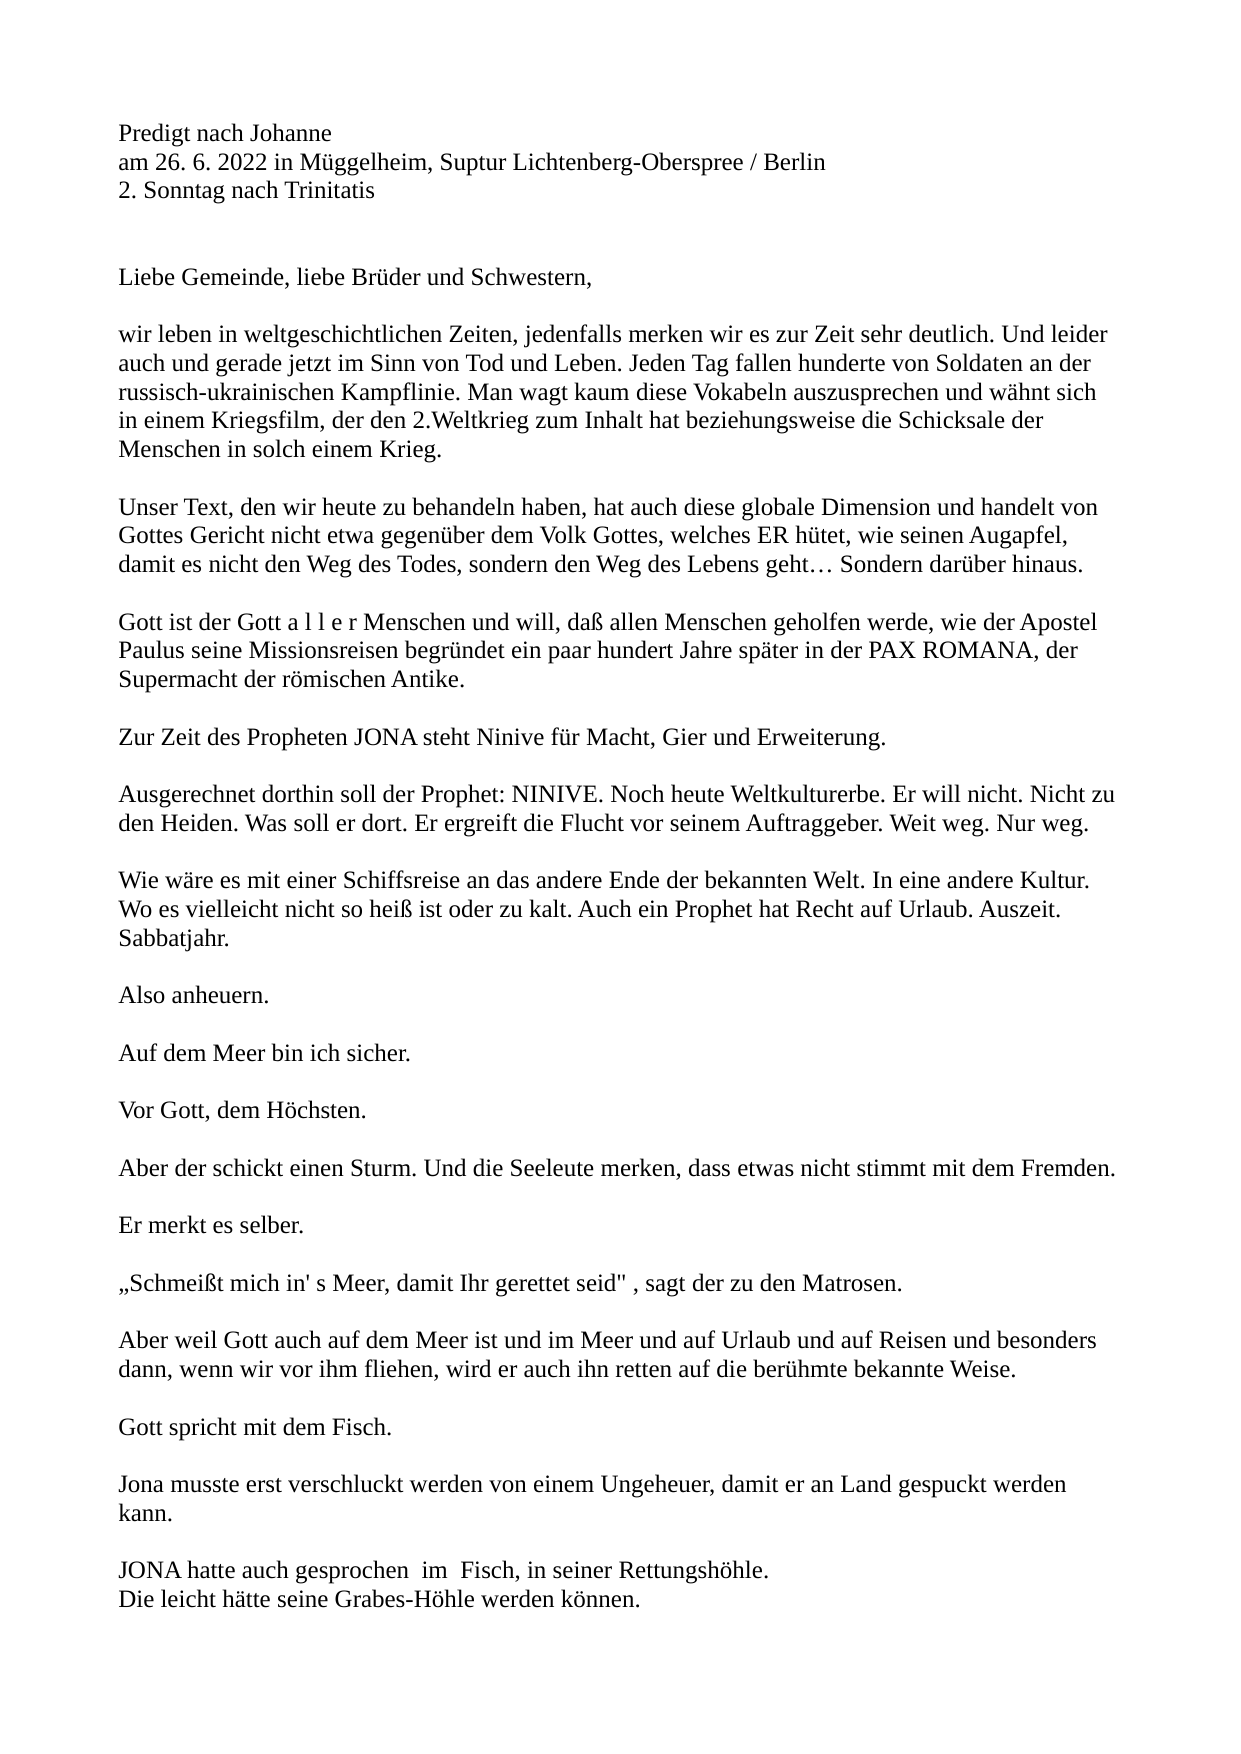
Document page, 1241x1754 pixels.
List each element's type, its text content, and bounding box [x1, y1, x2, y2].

text Gott ist der Gott a l l e r Menschen und will, daß allen Menschen geholfen werde, wie der Apostel Paulus seine Missionsreisen begründet ein paar hundert Jahre später in der PAX ROMANA, der Supermacht der römischen Antike. [118, 607, 1122, 693]
text Jona musste erst verschluckt werden von einem Ungeheuer, damit er an Land gespuckt werden kann. [118, 1469, 1122, 1527]
text JONA hatte auch gesprochen im Fisch, in seiner Rettungshöhle. [118, 1556, 1122, 1584]
text Predigt nach Johanne [118, 118, 1122, 147]
text 2. Sonntag nach Trinitatis [118, 176, 1122, 204]
text Gott spricht mit dem Fisch. [118, 1412, 1122, 1441]
text Auf dem Meer bin ich sicher. [118, 1038, 1122, 1067]
text Aber weil Gott auch auf dem Meer ist und im Meer und auf Urlaub und auf Reisen und besonders dann, wenn wir vor ihm fliehen, wird er auch ihn retten auf die berühmte bekannte Weise. [118, 1326, 1122, 1383]
text „Schmeißt mich in' s Meer, damit Ihr gerettet seid" , sagt der zu den Matrosen. [118, 1268, 1122, 1297]
text Zur Zeit des Propheten JONA steht Ninive für Macht, Gier und Erweiterung. [118, 722, 1122, 751]
text Ausgerechnet dorthin soll der Prophet: NINIVE. Noch heute Weltkulturerbe. Er will nicht. Nicht zu den Heiden. Was soll er dort. Er ergreift die Flucht vor seinem Auftraggeber. Weit weg. Nur weg. [118, 779, 1122, 837]
text wir leben in weltgeschichtlichen Zeiten, jedenfalls merken wir es zur Zeit sehr deutlich. Und leider auch und gerade jetzt im Sinn von Tod und Leben. Jeden Tag fallen hunderte von Soldaten an der russisch-ukrainischen Kampflinie. Man wagt kaum diese Vokabeln auszusprechen und wähnt sich in einem Kriegsfilm, der den 2.Weltkrieg zum Inhalt hat beziehungsweise die Schicksale der Menschen in solch einem Krieg. [118, 319, 1122, 463]
text Unser Text, den wir heute zu behandeln haben, hat auch diese globale Dimension und handelt von Gottes Gericht nicht etwa gegenüber dem Volk Gottes, welches ER hütet, wie seinen Augapfel, damit es nicht den Weg des Todes, sondern den Weg des Lebens geht… Sondern darüber hinaus. [118, 492, 1122, 578]
text Die leicht hätte seine Grabes-Höhle werden können. [118, 1584, 1122, 1613]
text am 26. 6. 2022 in Müggelheim, Suptur Lichtenberg-Oberspree / Berlin [118, 147, 1122, 176]
text Liebe Gemeinde, liebe Brüder und Schwestern, [118, 262, 1122, 291]
text Wie wäre es mit einer Schiffsreise an das andere Ende der bekannten Welt. In eine andere Kultur. Wo es vielleicht nicht so heiß ist oder zu kalt. Auch ein Prophet hat Recht auf Urlaub. Auszeit. Sabbatjahr. [118, 866, 1122, 952]
text Aber der schickt einen Sturm. Und die Seeleute merken, dass etwas nicht stimmt mit dem Fremden. [118, 1153, 1122, 1182]
text Vor Gott, dem Höchsten. [118, 1096, 1122, 1124]
text Er merkt es selber. [118, 1211, 1122, 1239]
text Also anheuern. [118, 981, 1122, 1009]
